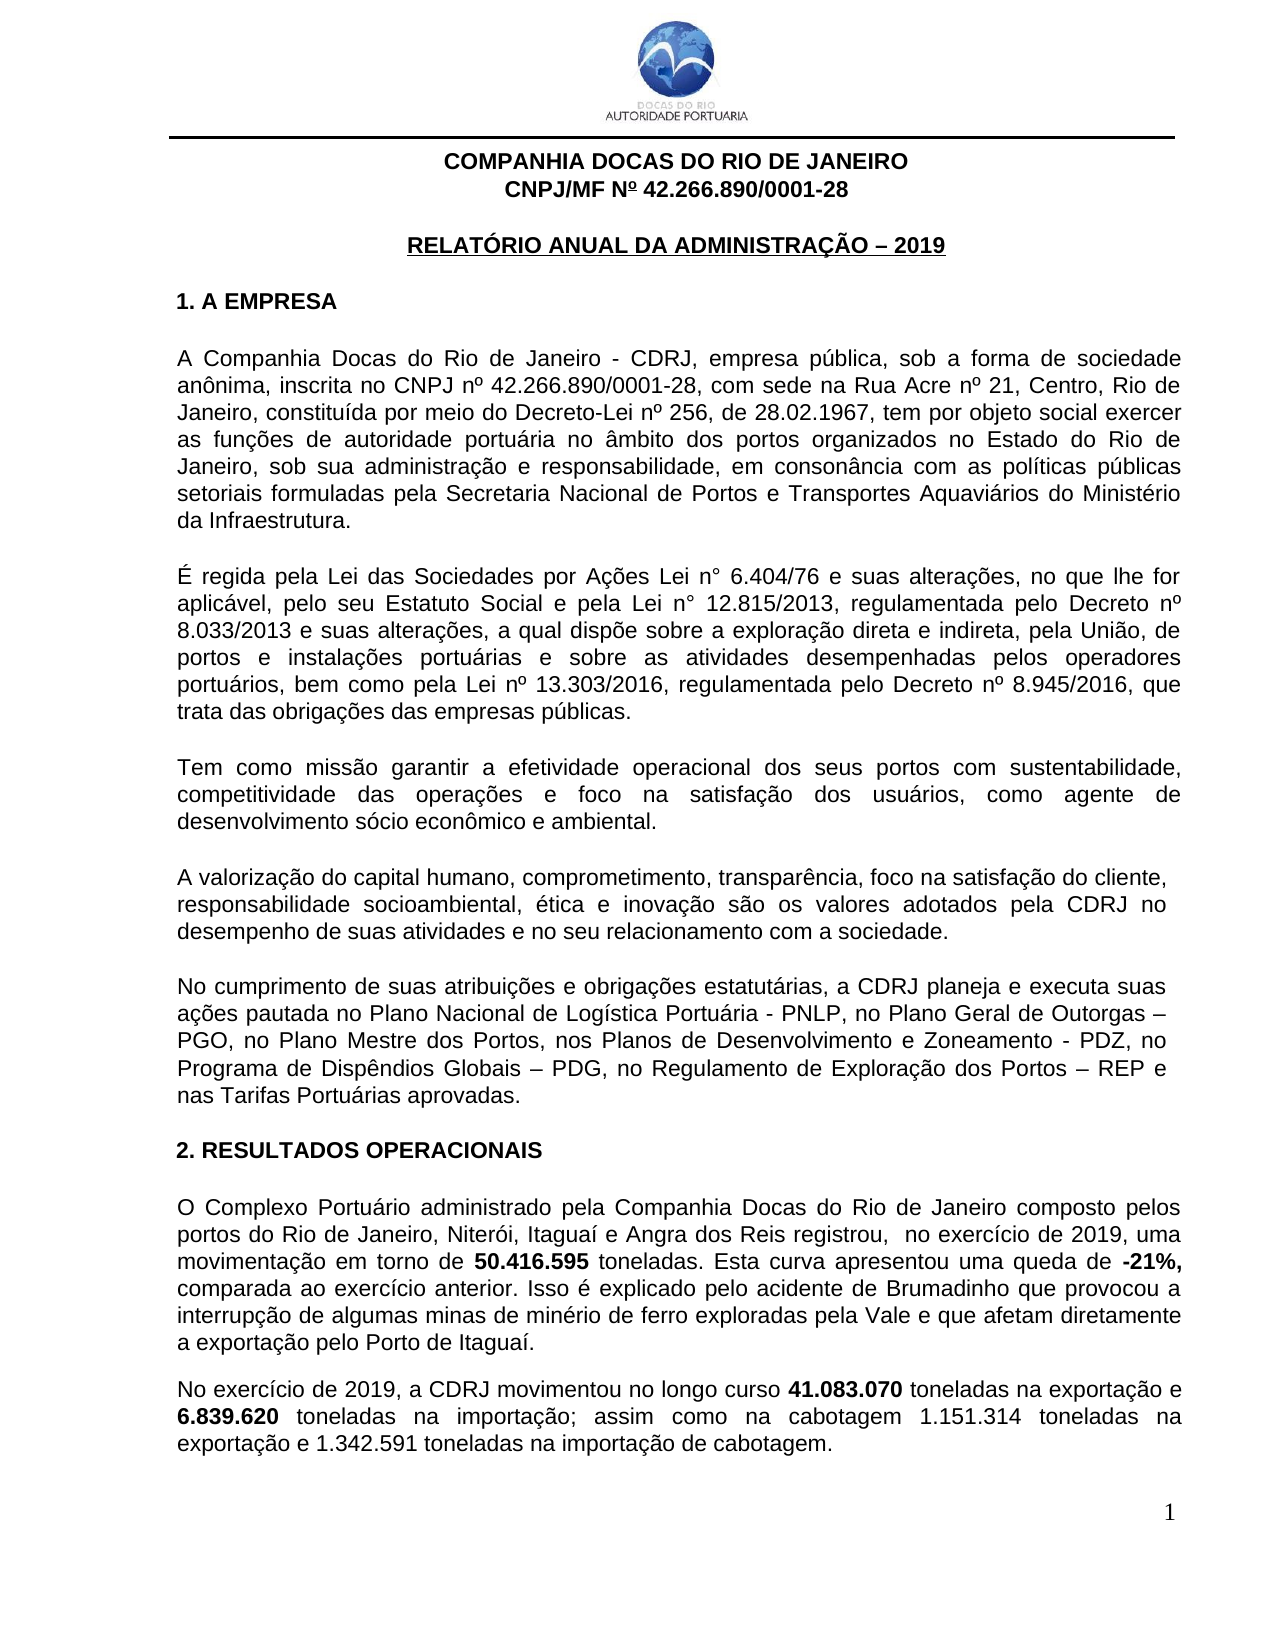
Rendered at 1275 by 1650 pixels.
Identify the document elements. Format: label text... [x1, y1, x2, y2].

text No exercício de 2019, a CDRJ movimentou no longo curso 41.083.070 toneladas na exportação e 6.839.620 toneladas na importação; assim como na cabotagem 1.151.314 toneladas na exportação e 1.342.591 toneladas na importação de cabotagem. [177, 1376, 1182, 1456]
subtitle A EMPRESA [176, 288, 1182, 315]
text RELATÓRIO ANUAL DA ADMINISTRAÇÃO – 2019 [177, 232, 1181, 258]
text O Complexo Portuário administrado pela Companhia Docas do Rio de Janeiro composto pelos portos do Rio de Janeiro, Niterói, Itaguaí e Angra dos Reis registrou, no exercício de 2019, uma movimentação em torno de 50.416.595 toneladas. Esta curva apresentou uma queda de -21%, comparada ao exercício anterior. Isso é explicado pelo acidente de Brumadinho que provocou a interrupção de algumas minas de minério de ferro exploradas pela Vale e que afetam diretamente a exportação pelo Porto de Itaguaí. [177, 1193, 1182, 1355]
text No cumprimento de suas atribuições e obrigações estatutárias, a CDRJ planeja e executa suas ações pautada no Plano Nacional de Logística Portuária - PNLP, no Plano Geral de Outorgas – PGO, no Plano Mestre dos Portos, nos Planos de Desenvolvimento e Zoneamento - PDZ, no Programa de Dispêndios Globais – PDG, no Regulamento de Exploração dos Portos – REP e nas Tarifas Portuárias aprovadas. [177, 973, 1167, 1108]
text CNPJ/MF No 42.266.890/0001-28 [177, 176, 1182, 202]
text É regida pela Lei das Sociedades por Ações Lei n° 6.404/76 e suas alterações, no que lhe for aplicável, pelo seu Estatuto Social e pela Lei n° 12.815/2013, regulamentada pelo Decreto nº 8.033/2013 e suas alterações, a qual dispõe sobre a exploração direta e indireta, pela União, de portos e instalações portuárias e sobre as atividades desempenhadas pelos operadores portuários, bem como pela Lei nº 13.303/2016, regulamentada pelo Decreto nº 8.945/2016, que trata das obrigações das empresas públicas. [177, 563, 1182, 724]
text A valorização do capital humano, comprometimento, transparência, foco na satisfação do cliente, responsabilidade socioambiental, ética e inovação são os valores adotados pela CDRJ no desempenho de suas atividades e no seu relacionamento com a sociedade. [177, 863, 1167, 944]
text COMPANHIA DOCAS DO RIO DE JANEIRO [177, 148, 1181, 174]
subtitle RESULTADOS OPERACIONAIS [176, 1137, 1182, 1164]
text A Companhia Docas do Rio de Janeiro - CDRJ, empresa pública, sob a forma de sociedade anônima, inscrita no CNPJ nº 42.266.890/0001-28, com sede na Rua Acre nº 21, Centro, Rio de Janeiro, constituída por meio do Decreto-Lei nº 256, de 28.02.1967, tem por objeto social exercer as funções de autoridade portuária no âmbito dos portos organizados no Estado do Rio de Janeiro, sob sua administração e responsabilidade, em consonância com as políticas públicas setoriais formuladas pela Secretaria Nacional de Portos e Transportes Aquaviários do Ministério da Infraestrutura. [177, 344, 1182, 533]
text Tem como missão garantir a efetividade operacional dos seus portos com sustentabilidade, competitividade das operações e foco na satisfação dos usuários, como agente de desenvolvimento sócio econômico e ambiental. [177, 754, 1182, 834]
